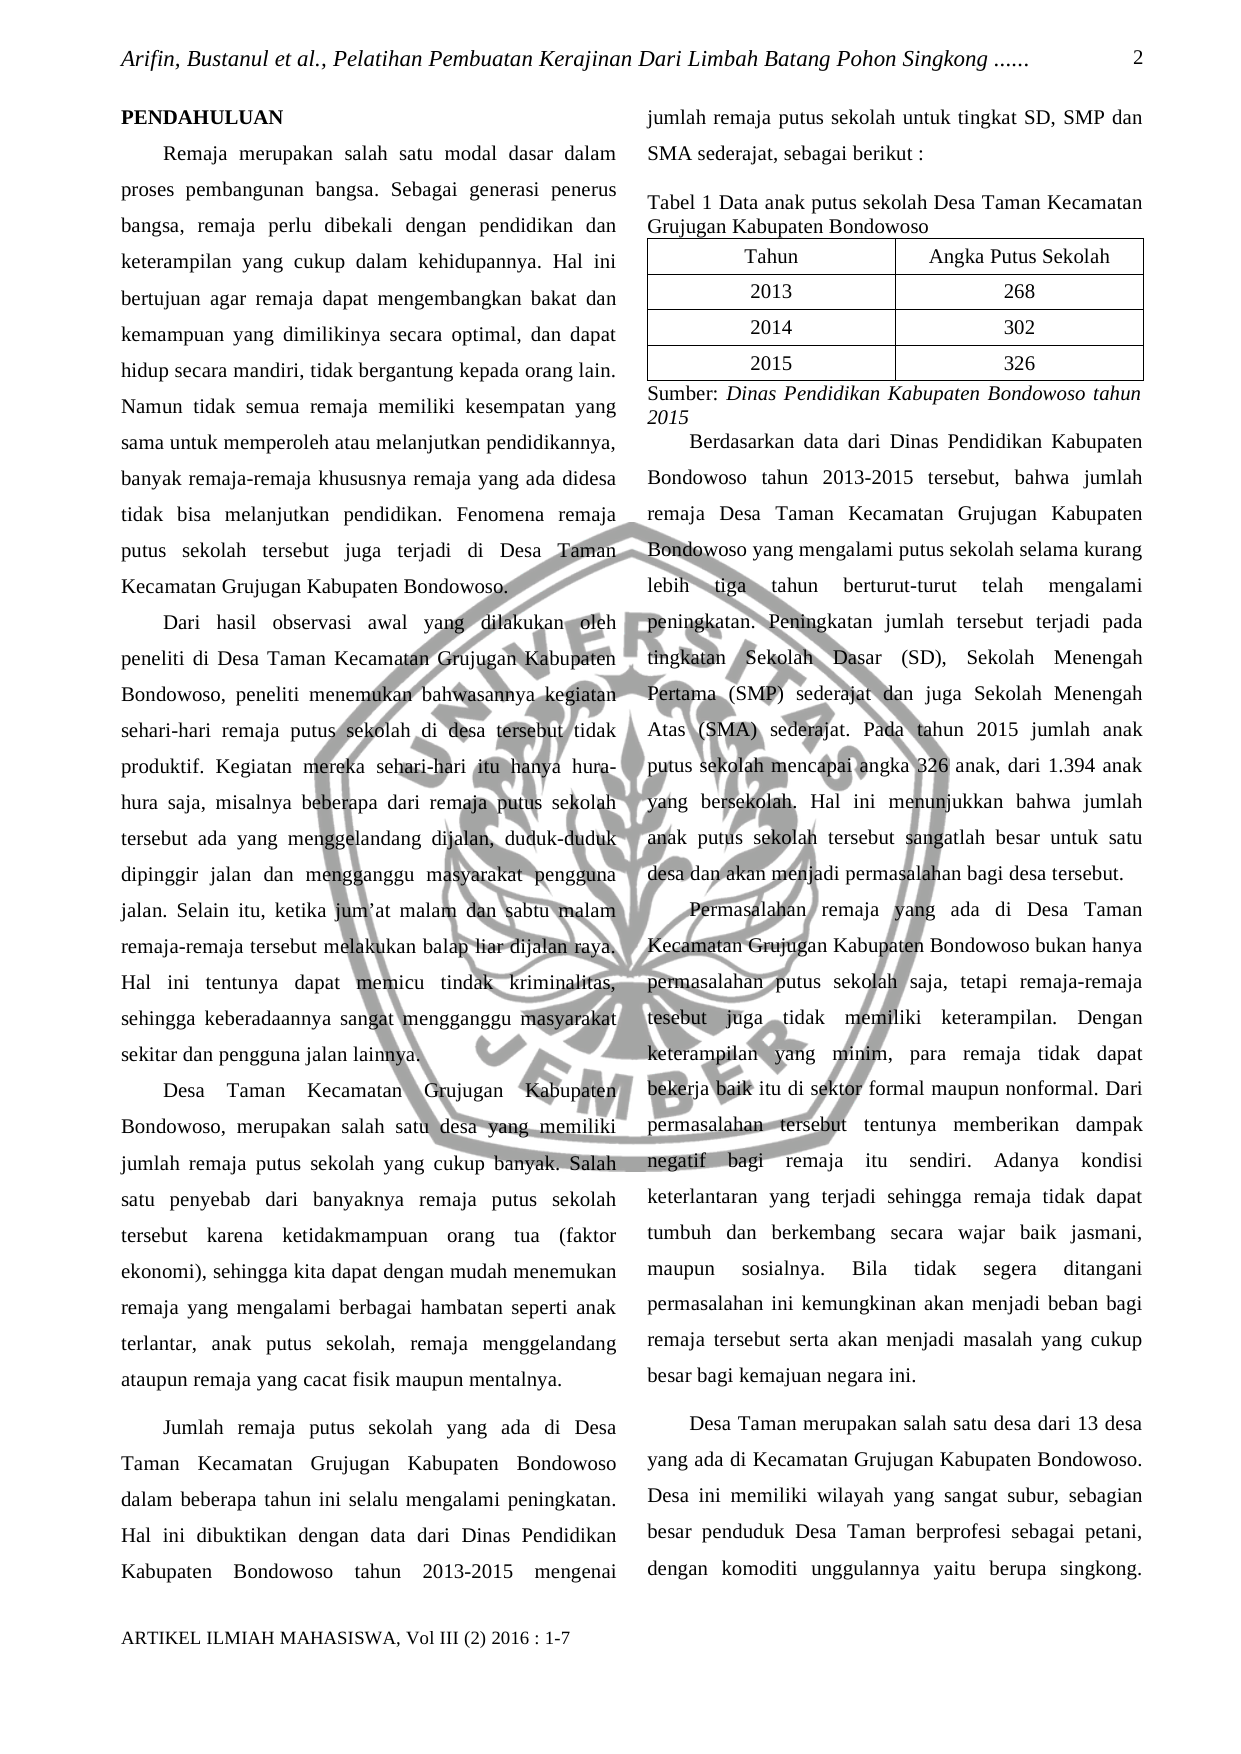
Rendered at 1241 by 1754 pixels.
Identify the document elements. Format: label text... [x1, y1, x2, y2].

picture [241, 447, 1023, 1247]
text Tabel 1 Data anak putus sekolah Desa Taman Kecamatan Grujugan Kabupaten Bondowoso [647, 190, 1143, 238]
text Sumber: Dinas Pendidikan Kabupaten Bondowoso tahun 2015 [647, 381, 1143, 428]
text Desa Taman Kecamatan Grujugan Kabupaten Bondowoso, merupakan salah satu desa yang memiliki jumlah remaja putus sekolah yang cukup banyak. Salah satu penyebab dari banyaknya remaja putus sekolah tersebut karena ketidakmampuan orang tua (faktor ekonomi), sehingga kita dapat dengan mudah menemukan remaja yang mengalami berbagai hambatan seperti anak terlantar, anak putus sekolah, remaja menggelandang ataupun remaja yang cacat fisik maupun mentalnya. [121, 1078, 617, 1391]
table_cell 2013 [648, 275, 895, 309]
table_cell 2014 [648, 310, 895, 345]
table_header Tahun [648, 239, 895, 273]
text jumlah remaja putus sekolah untuk tingkat SD, SMP dan SMA sederajat, sebagai berikut : [647, 105, 1143, 165]
text Desa Taman merupakan salah satu desa dari 13 desa yang ada di Kecamatan Grujugan Kabupaten Bondowoso. Desa ini memiliki wilayah yang sangat subur, sebagian besar penduduk Desa Taman berprofesi sebagai petani, dengan komoditi unggulannya yaitu berupa singkong. [647, 1411, 1143, 1579]
text Permasalahan remaja yang ada di Desa Taman Kecamatan Grujugan Kabupaten Bondowoso bukan hanya permasalahan putus sekolah saja, tetapi remaja-remaja tesebut juga tidak memiliki keterampilan. Dengan keterampilan yang minim, para remaja tidak dapat bekerja baik itu di sektor formal maupun nonformal. Dari permasalahan tersebut tentunya memberikan dampak negatif bagi remaja itu sendiri. Adanya kondisi keterlantaran yang terjadi sehingga remaja tidak dapat tumbuh dan berkembang secara wajar baik jasmani, maupun sosialnya. Bila tidak segera ditangani permasalahan ini kemungkinan akan menjadi beban bagi remaja tersebut serta akan menjadi masalah yang cukup besar bagi kemajuan negara ini. [647, 897, 1143, 1387]
table_cell 268 [896, 275, 1143, 309]
text Jumlah remaja putus sekolah yang ada di Desa Taman Kecamatan Grujugan Kabupaten Bondowoso dalam beberapa tahun ini selalu mengalami peningkatan. Hal ini dibuktikan dengan data dari Dinas Pendidikan Kabupaten Bondowoso tahun 2013-2015 mengenai [121, 1415, 617, 1583]
table_header Angka Putus Sekolah [896, 239, 1143, 273]
text Berdasarkan data dari Dinas Pendidikan Kabupaten Bondowoso tahun 2013-2015 tersebut, bahwa jumlah remaja Desa Taman Kecamatan Grujugan Kabupaten Bondowoso yang mengalami putus sekolah selama kurang lebih tiga tahun berturut-turut telah mengalami peningkatan. Peningkatan jumlah tersebut terjadi pada tingkatan Sekolah Dasar (SD), Sekolah Menengah Pertama (SMP) sederajat dan juga Sekolah Menengah Atas (SMA) sederajat. Pada tahun 2015 jumlah anak putus sekolah mencapai angka 326 anak, dari 1.394 anak yang bersekolah. Hal ini menunjukkan bahwa jumlah anak putus sekolah tersebut sangatlah besar untuk satu desa dan akan menjadi permasalahan bagi desa tersebut. [647, 428, 1143, 885]
text PENDAHULUAN [121, 105, 617, 129]
table_cell 302 [896, 310, 1143, 345]
table_cell 326 [896, 346, 1143, 380]
text Remaja merupakan salah satu modal dasar dalam proses pembangunan bangsa. Sebagai generasi penerus bangsa, remaja perlu dibekali dengan pendidikan dan keterampilan yang cukup dalam kehidupannya. Hal ini bertujuan agar remaja dapat mengembangkan bakat dan kemampuan yang dimilikinya secara optimal, dan dapat hidup secara mandiri, tidak bergantung kepada orang lain. Namun tidak semua remaja memiliki kesempatan yang sama untuk memperoleh atau melanjutkan pendidikannya, banyak remaja-remaja khususnya remaja yang ada didesa tidak bisa melanjutkan pendidikan. Fenomena remaja putus sekolah tersebut juga terjadi di Desa Taman Kecamatan Grujugan Kabupaten Bondowoso. [121, 141, 617, 598]
text Dari hasil observasi awal yang dilakukan oleh peneliti di Desa Taman Kecamatan Grujugan Kabupaten Bondowoso, peneliti menemukan bahwasannya kegiatan sehari-hari remaja putus sekolah di desa tersebut tidak produktif. Kegiatan mereka sehari-hari itu hanya hura-hura saja, misalnya beberapa dari remaja putus sekolah tersebut ada yang menggelandang dijalan, duduk-duduk dipinggir jalan dan mengganggu masyarakat pengguna jalan. Selain itu, ketika jum’at malam dan sabtu malam remaja-remaja tersebut melakukan balap liar dijalan raya. Hal ini tentunya dapat memicu tindak kriminalitas, sehingga keberadaannya sangat mengganggu masyarakat sekitar dan pengguna jalan lainnya. [121, 610, 617, 1066]
table_cell 2015 [648, 346, 895, 380]
